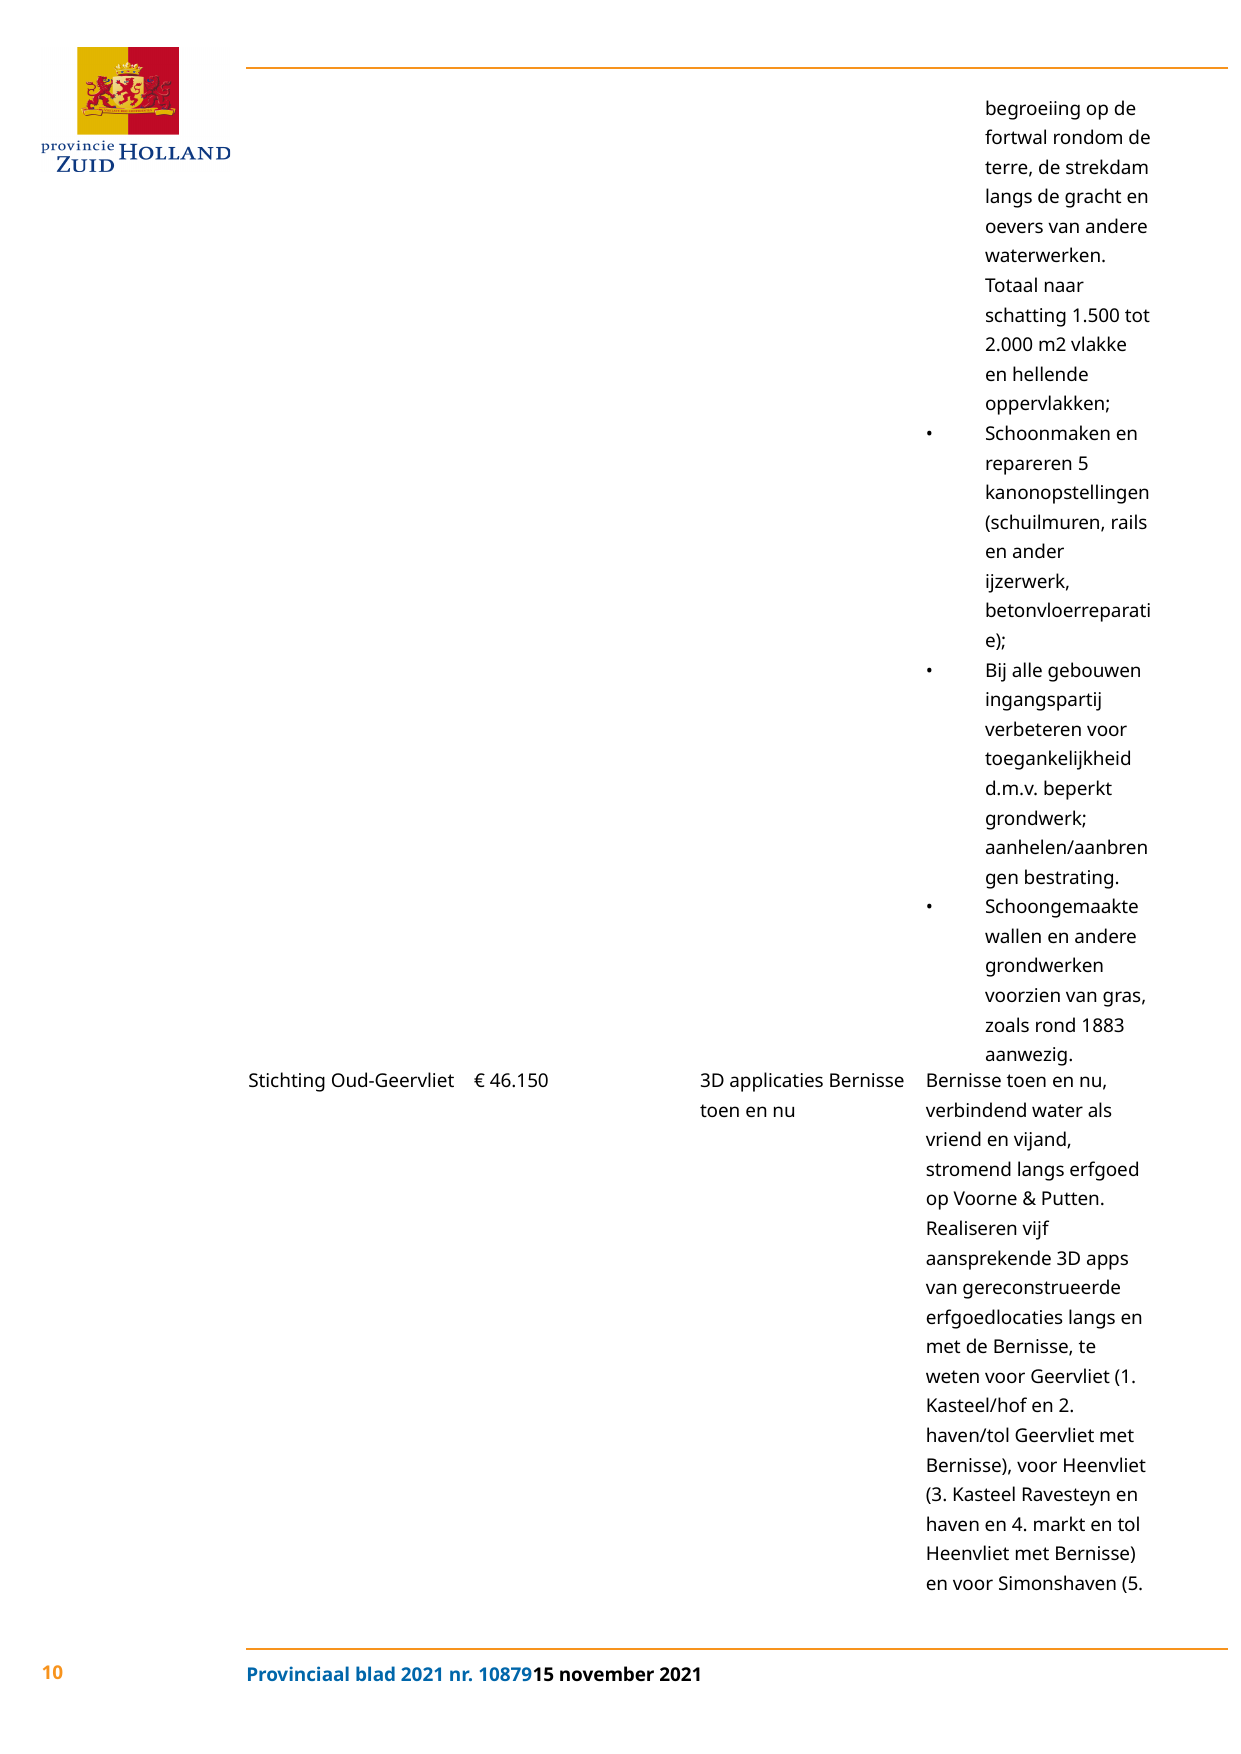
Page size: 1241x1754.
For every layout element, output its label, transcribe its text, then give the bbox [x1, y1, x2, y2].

table_cell Stichting Oud-Geervliet [248, 1067, 474, 1596]
table_cell € 46.150 [474, 1067, 700, 1596]
table_cell Bernisse toen en nu, verbindend water als vriend en vijand, stromend langs erfgoed op Voorne & Putten. Realiseren vijf aansprekende 3D apps van gereconstrueerde erfgoedlocaties langs en met de Bernisse, te weten voor Geervliet (1. Kasteel/hof en 2. haven/tol Geervliet met Bernisse), voor Heenvliet (3. Kasteel Ravesteyn en haven en 4. markt en tol Heenvliet met Bernisse) en voor Simonshaven (5. [926, 1067, 1152, 1596]
table_cell 3D applicaties Bernisse toen en nu [700, 1067, 926, 1596]
picture [41, 47, 231, 172]
table_cell begroeiing op de fortwal rondom de terre, de strekdam langs de gracht en oevers van andere waterwerken. Totaal naar schatting 1.500 tot 2.000 m2 vlakke en hellende oppervlakken; Schoonmaken en repareren 5 kanonopstellingen (schuilmuren, rails en ander ijzerwerk, betonvloerreparatie); Bij alle gebouwen ingangspartij verbeteren voor toegankelijkheid d.m.v. beperkt grondwerk; aanhelen/aanbrengen bestrating. Schoongemaakte wallen en andere grondwerken voorzien van gras, zoals rond 1883 aanwezig. [926, 95, 1152, 1067]
table_cell [474, 95, 700, 1067]
table_cell [700, 95, 926, 1067]
table_cell [248, 95, 474, 1067]
